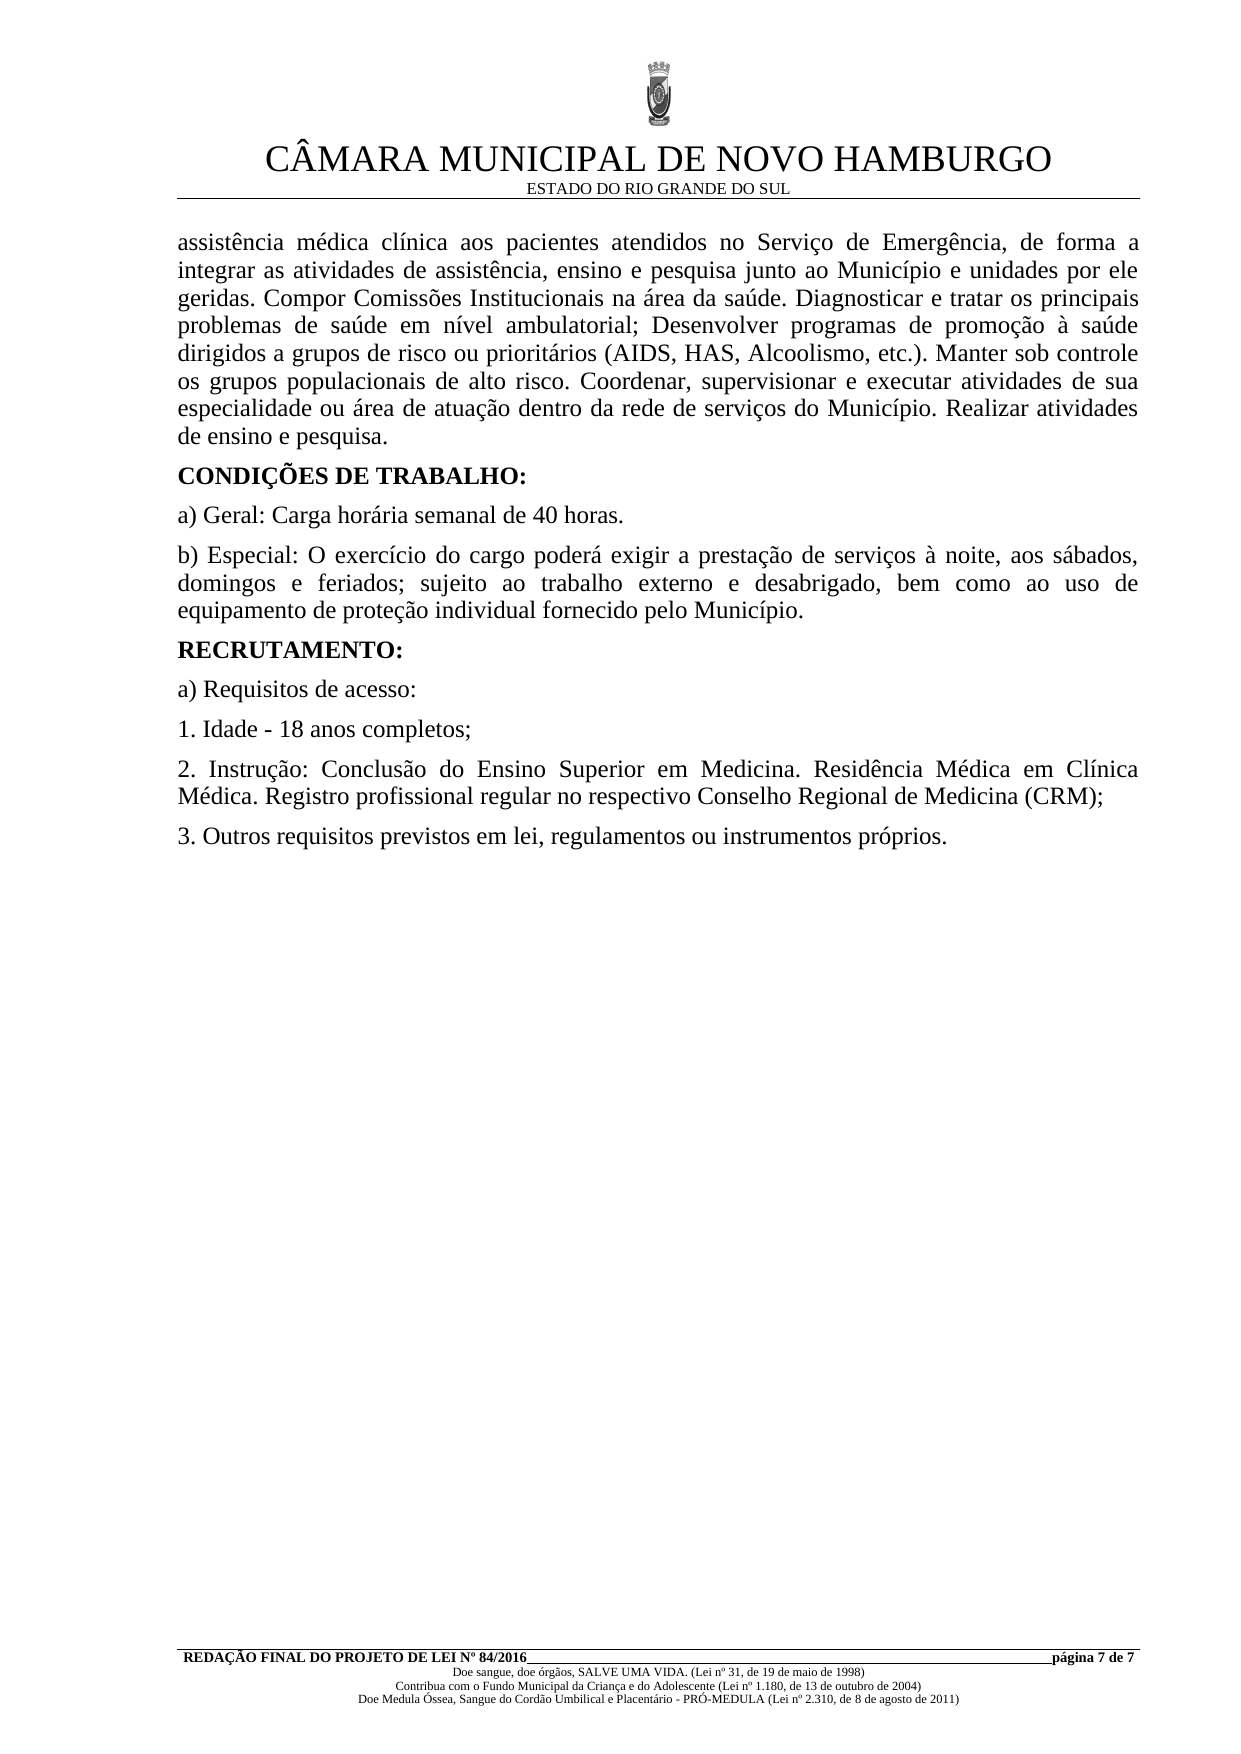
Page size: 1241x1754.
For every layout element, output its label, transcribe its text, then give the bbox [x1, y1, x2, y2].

text b) Especial: O exercício do cargo poderá exigir a prestação de serviços à noite, aos sábados, domingos e feriados; sujeito ao trabalho externo e desabrigado, bem como ao uso de equipamento de proteção individual fornecido pelo Município. [177, 541, 1140, 624]
text 1. Idade - 18 anos completos; [177, 715, 1140, 743]
text RECRUTAMENTO: [177, 636, 1140, 664]
text assistência médica clínica aos pacientes atendidos no Serviço de Emergência, de forma a integrar as atividades de assistência, ensino e pesquisa junto ao Município e unidades por ele geridas. Compor Comissões Institucionais na área da saúde. Diagnosticar e tratar os principais problemas de saúde em nível ambulatorial; Desenvolver programas de promoção à saúde dirigidos a grupos de risco ou prioritários (AIDS, HAS, Alcoolismo, etc.). Manter sob controle os grupos populacionais de alto risco. Coordenar, supervisionar e executar atividades de sua especialidade ou área de atuação dentro da rede de serviços do Município. Realizar atividades de ensino e pesquisa. [177, 228, 1140, 450]
text CONDIÇÕES DE TRABALHO: [177, 462, 1140, 489]
text 3. Outros requisitos previstos em lei, regulamentos ou instrumentos próprios. [177, 822, 1140, 850]
text a) Geral: Carga horária semanal de 40 horas. [177, 501, 1140, 529]
text a) Requisitos de acesso: [177, 676, 1140, 703]
text 2. Instrução: Conclusão do Ensino Superior em Medicina. Residência Médica em Clínica Médica. Registro profissional regular no respectivo Conselho Regional de Medicina (CRM); [177, 755, 1140, 810]
